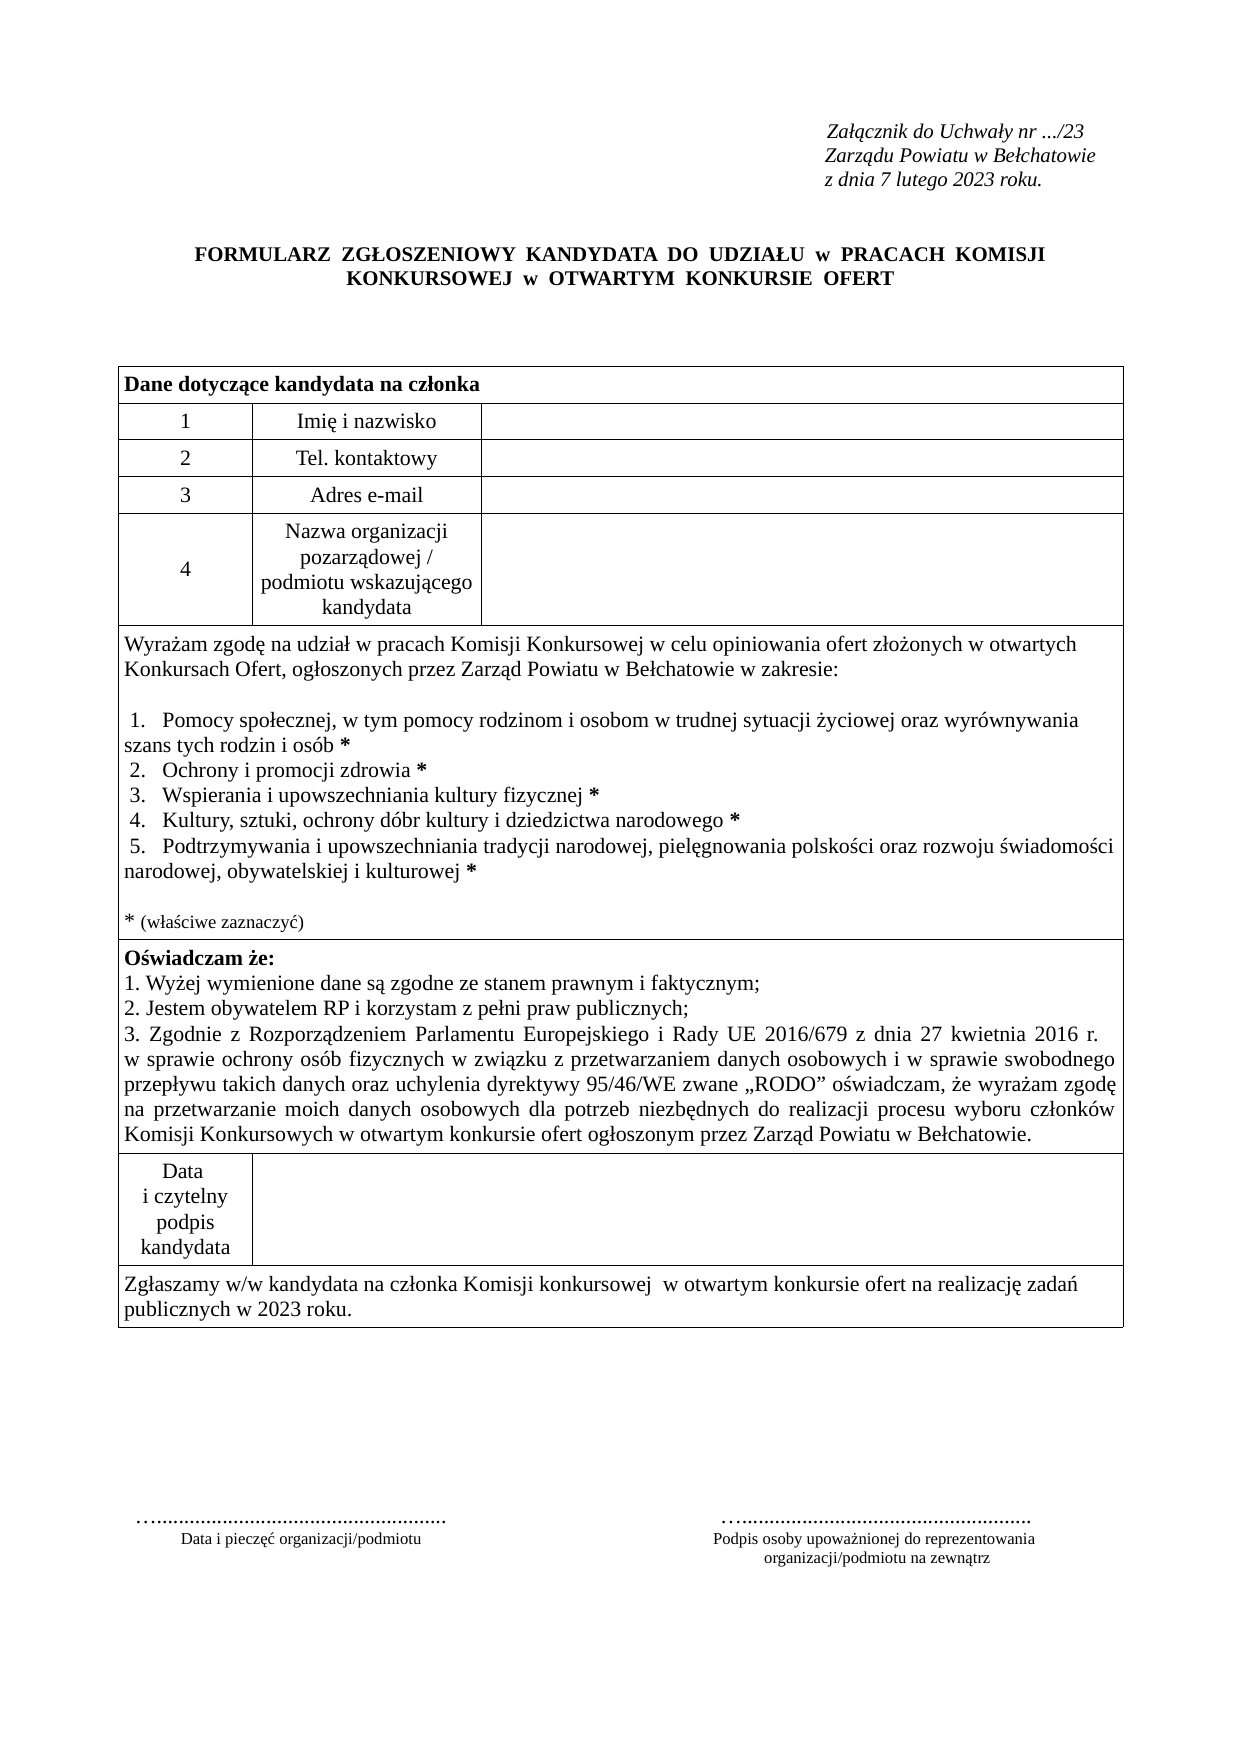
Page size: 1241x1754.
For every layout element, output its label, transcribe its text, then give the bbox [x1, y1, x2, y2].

text organizacji/podmiotu na zewnątrz [118, 1548, 1122, 1567]
table_cell 2 [119, 440, 252, 476]
text FORMULARZ ZGŁOSZENIOWY KANDYDATA DO UDZIAŁU w PRACACH KOMISJI KONKURSOWEJ w OTWARTYM KONKURSIE OFERT [118, 242, 1122, 290]
table_cell 4 [119, 514, 252, 625]
table_cell Zgłaszamy w/w kandydata na członka Komisji konkursowej w otwartym konkursie ofert na realizację zadań publicznych w 2023 roku. [119, 1266, 1123, 1327]
text Zarządu Powiatu w Bełchatowie [118, 143, 1122, 167]
text z dnia 7 lutego 2023 roku. [118, 167, 1122, 191]
text Data i pieczęć organizacji/podmiotu Podpis osoby upoważnionej do reprezentowania [118, 1528, 1122, 1548]
table_cell Adres e-mail [253, 477, 481, 513]
table_cell 3 [119, 477, 252, 513]
table_cell 1 [119, 404, 252, 439]
table_cell Oświadczam że: 1. Wyżej wymienione dane są zgodne ze stanem prawnym i faktycznym; 2. Jestem obywatelem RP i korzystam z pełni praw publicznych; 3. Zgodnie z Rozporządzeniem Parlamentu Europejskiego i Rady UE 2016/679 z dnia 27 kwietnia 2016 r. w sprawie ochrony osób fizycznych w związku z przetwarzaniem danych osobowych i w sprawie swobodnego przepływu takich danych oraz uchylenia dyrektywy 95/46/WE zwane „RODO” oświadczam, że wyrażam zgodę na przetwarzanie moich danych osobowych dla potrzeb niezbędnych do realizacji procesu wyboru członków Komisji Konkursowych w otwartym konkursie ofert ogłoszonym przez Zarząd Powiatu w Bełchatowie. [119, 940, 1123, 1152]
text Załącznik do Uchwały nr .../23 [118, 118, 1122, 143]
table_cell Wyrażam zgodę na udział w pracach Komisji Konkursowej w celu opiniowania ofert złożonych w otwartych Konkursach Ofert, ogłoszonych przez Zarząd Powiatu w Bełchatowie w zakresie: 1. Pomocy społecznej, w tym pomocy rodzinom i osobom w trudnej sytuacji życiowej oraz wyrównywania szans tych rodzin i osób * 2. Ochrony i promocji zdrowia * 3. Wspierania i upowszechniania kultury fizycznej * 4. Kultury, sztuki, ochrony dóbr kultury i dziedzictwa narodowego * 5. Podtrzymywania i upowszechniania tradycji narodowej, pielęgnowania polskości oraz rozwoju świadomości narodowej, obywatelskiej i kulturowej * * (właściwe zaznaczyć) [119, 626, 1123, 939]
table_cell Tel. kontaktowy [253, 440, 481, 476]
table_cell Nazwa organizacji pozarządowej / podmiotu wskazującego kandydata [253, 514, 481, 625]
text …..................................................... …..................................................... [118, 1503, 1122, 1528]
table_cell [482, 440, 1123, 476]
table_cell [482, 404, 1123, 439]
table_cell Data i czytelny podpis kandydata [119, 1154, 252, 1265]
table_header Dane dotyczące kandydata na członka [119, 367, 1123, 402]
table_cell [482, 514, 1123, 625]
table_cell [482, 477, 1123, 513]
table_cell Imię i nazwisko [253, 404, 481, 439]
table_cell [253, 1154, 1123, 1265]
